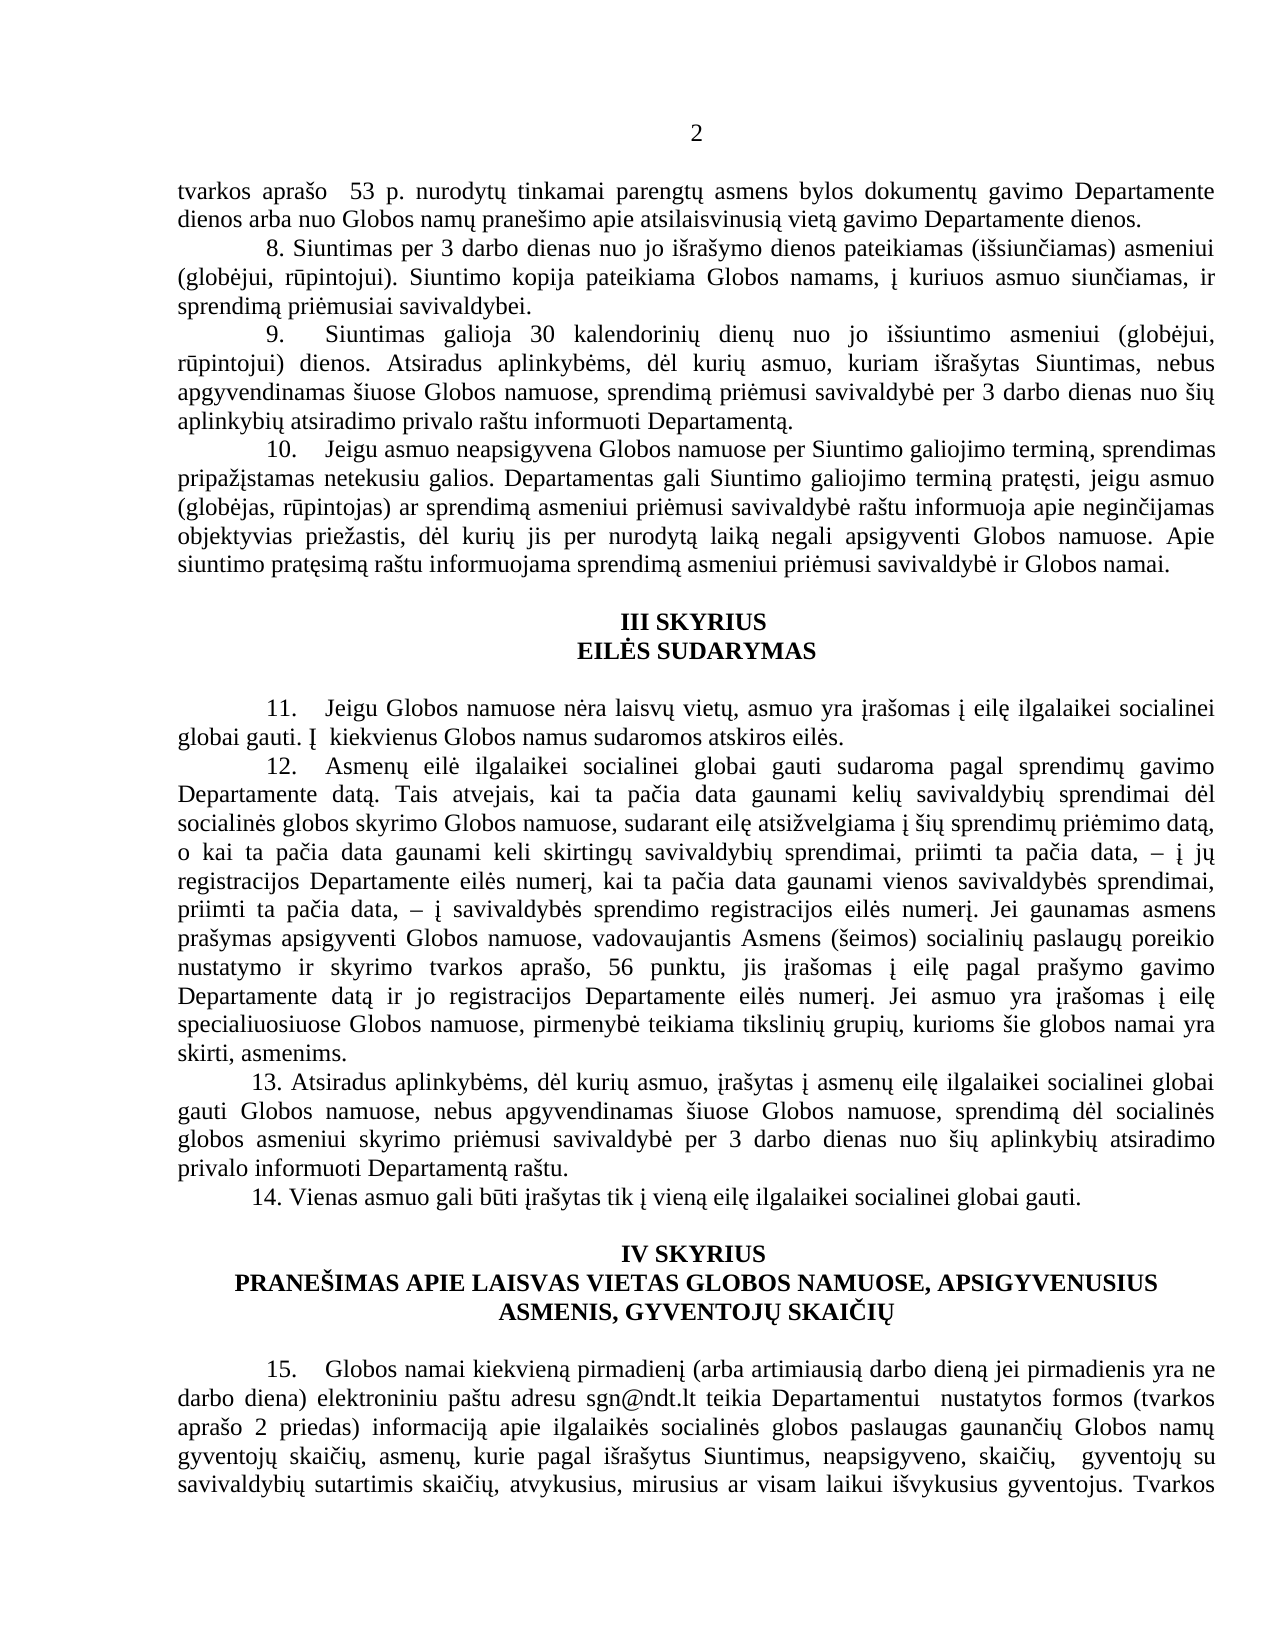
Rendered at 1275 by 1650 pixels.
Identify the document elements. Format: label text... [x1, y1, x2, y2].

text 10. Jeigu asmuo neapsigyvena Globos namuose per Siuntimo galiojimo terminą, sprendimas pripažįstamas netekusiu galios. Departamentas gali Siuntimo galiojimo terminą pratęsti, jeigu asmuo (globėjas, rūpintojas) ar sprendimą asmeniui priėmusi savivaldybė raštu informuoja apie neginčijamas objektyvias priežastis, dėl kurių jis per nurodytą laiką negali apsigyventi Globos namuose. Apie siuntimo pratęsimą raštu informuojama sprendimą asmeniui priėmusi savivaldybė ir Globos namai. [177, 434, 1216, 578]
text EILĖS SUDARYMAS [177, 636, 1216, 664]
text 11. Jeigu Globos namuose nėra laisvų vietų, asmuo yra įrašomas į eilę ilgalaikei socialinei globai gauti. Į kiekvienus Globos namus sudaromos atskiros eilės. [177, 693, 1216, 751]
text 12. Asmenų eilė ilgalaikei socialinei globai gauti sudaroma pagal sprendimų gavimo Departamente datą. Tais atvejais, kai ta pačia data gaunami kelių savivaldybių sprendimai dėl socialinės globos skyrimo Globos namuose, sudarant eilę atsižvelgiama į šių sprendimų priėmimo datą, o kai ta pačia data gaunami keli skirtingų savivaldybių sprendimai, priimti ta pačia data, – į jų registracijos Departamente eilės numerį, kai ta pačia data gaunami vienos savivaldybės sprendimai, priimti ta pačia data, – į savivaldybės sprendimo registracijos eilės numerį. Jei gaunamas asmens prašymas apsigyventi Globos namuose, vadovaujantis Asmens (šeimos) socialinių paslaugų poreikio nustatymo ir skyrimo tvarkos aprašo, 56 punktu, jis įrašomas į eilę pagal prašymo gavimo Departamente datą ir jo registracijos Departamente eilės numerį. Jei asmuo yra įrašomas į eilę specialiuosiuose Globos namuose, pirmenybė teikiama tikslinių grupių, kurioms šie globos namai yra skirti, asmenims. [177, 751, 1216, 1067]
text 9. Siuntimas galioja 30 kalendorinių dienų nuo jo išsiuntimo asmeniui (globėjui, rūpintojui) dienos. Atsiradus aplinkybėms, dėl kurių asmuo, kuriam išrašytas Siuntimas, nebus apgyvendinamas šiuose Globos namuose, sprendimą priėmusi savivaldybė per 3 darbo dienas nuo šių aplinkybių atsiradimo privalo raštu informuoti Departamentą. [177, 319, 1216, 434]
text 14. Vienas asmuo gali būti įrašytas tik į vieną eilę ilgalaikei socialinei globai gauti. [177, 1182, 1216, 1211]
text 15. Globos namai kiekvieną pirmadienį (arba artimiausią darbo dieną jei pirmadienis yra ne darbo diena) elektroniniu paštu adresu sgn@ndt.lt teikia Departamentui nustatytos formos (tvarkos aprašo 2 priedas) informaciją apie ilgalaikės socialinės globos paslaugas gaunančių Globos namų gyventojų skaičių, asmenų, kurie pagal išrašytus Siuntimus, neapsigyveno, skaičių, gyventojų su savivaldybių sutartimis skaičių, atvykusius, mirusius ar visam laikui išvykusius gyventojus. Tvarkos [177, 1354, 1216, 1498]
text tvarkos aprašo 53 p. nurodytų tinkamai parengtų asmens bylos dokumentų gavimo Departamente dienos arba nuo Globos namų pranešimo apie atsilaisvinusią vietą gavimo Departamente dienos. [177, 176, 1216, 233]
text III SKYRIUS [177, 607, 1216, 636]
text 13. Atsiradus aplinkybėms, dėl kurių asmuo, įrašytas į asmenų eilę ilgalaikei socialinei globai gauti Globos namuose, nebus apgyvendinamas šiuose Globos namuose, sprendimą dėl socialinės globos asmeniui skyrimo priėmusi savivaldybė per 3 darbo dienas nuo šių aplinkybių atsiradimo privalo informuoti Departamentą raštu. [177, 1067, 1216, 1182]
text IV SKYRIUS [177, 1239, 1216, 1268]
text 8. Siuntimas per 3 darbo dienas nuo jo išrašymo dienos pateikiamas (išsiunčiamas) asmeniui (globėjui, rūpintojui). Siuntimo kopija pateikiama Globos namams, į kuriuos asmuo siunčiamas, ir sprendimą priėmusiai savivaldybei. [177, 233, 1216, 319]
text PRANEŠIMAS APIE LAISVAS VIETAS GLOBOS NAMUOSE, APSIGYVENUSIUS ASMENIS, GYVENTOJŲ SKAIČIŲ [177, 1268, 1216, 1326]
